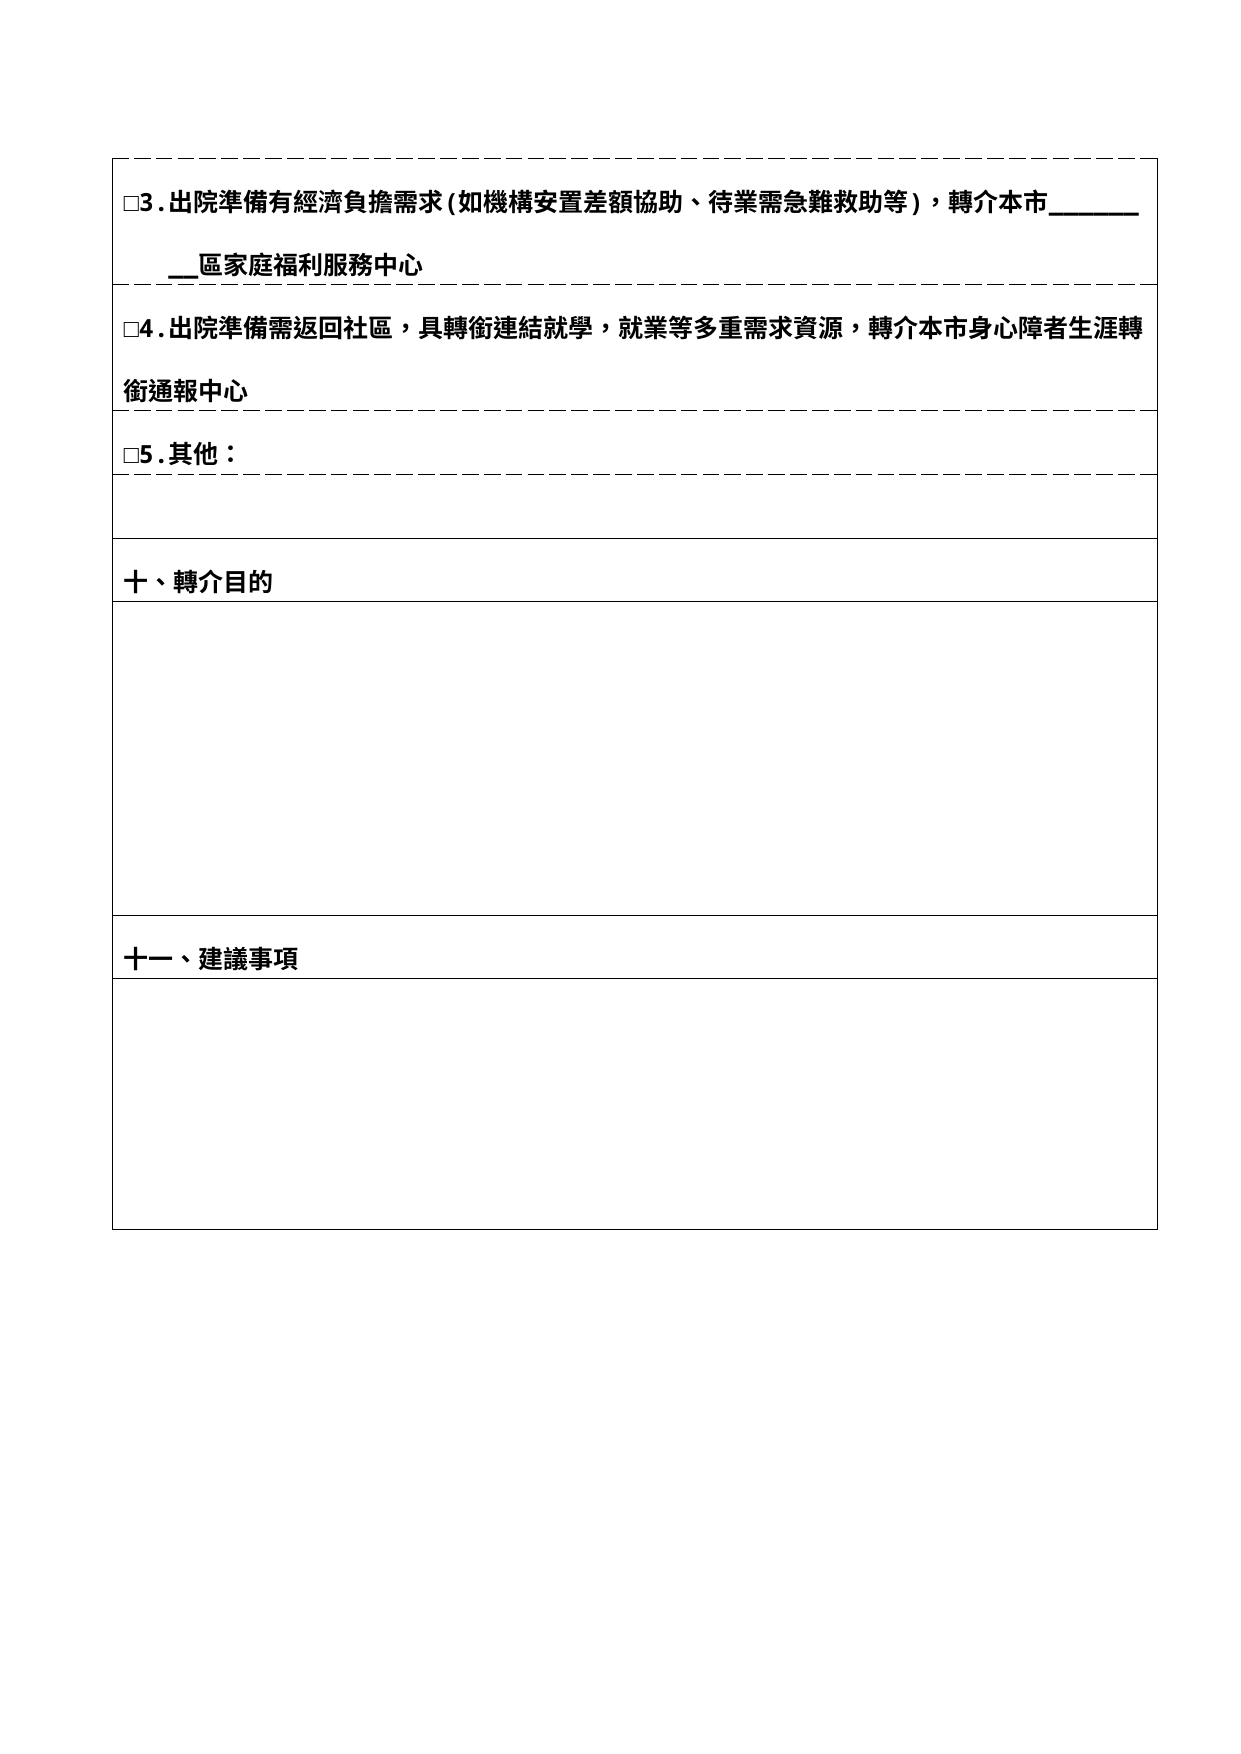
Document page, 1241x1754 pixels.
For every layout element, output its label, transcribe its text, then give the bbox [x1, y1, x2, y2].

table_cell [113, 474, 1157, 537]
table_cell □4.出院準備需返回社區，具轉銜連結就學，就業等多重需求資源，轉介本市身心障者生涯轉銜通報中心 [113, 284, 1157, 410]
table_cell □5.其他： [113, 410, 1157, 474]
table_cell [113, 602, 1157, 914]
table_cell 十、轉介目的 [113, 539, 1157, 601]
table_cell [113, 979, 1157, 1229]
table_cell 十一、建議事項 [113, 916, 1157, 978]
table_cell □3.出院準備有經濟負擔需求(如機構安置差額協助、待業需急難救助等)，轉介本市________區家庭福利服務中心 [113, 158, 1157, 284]
